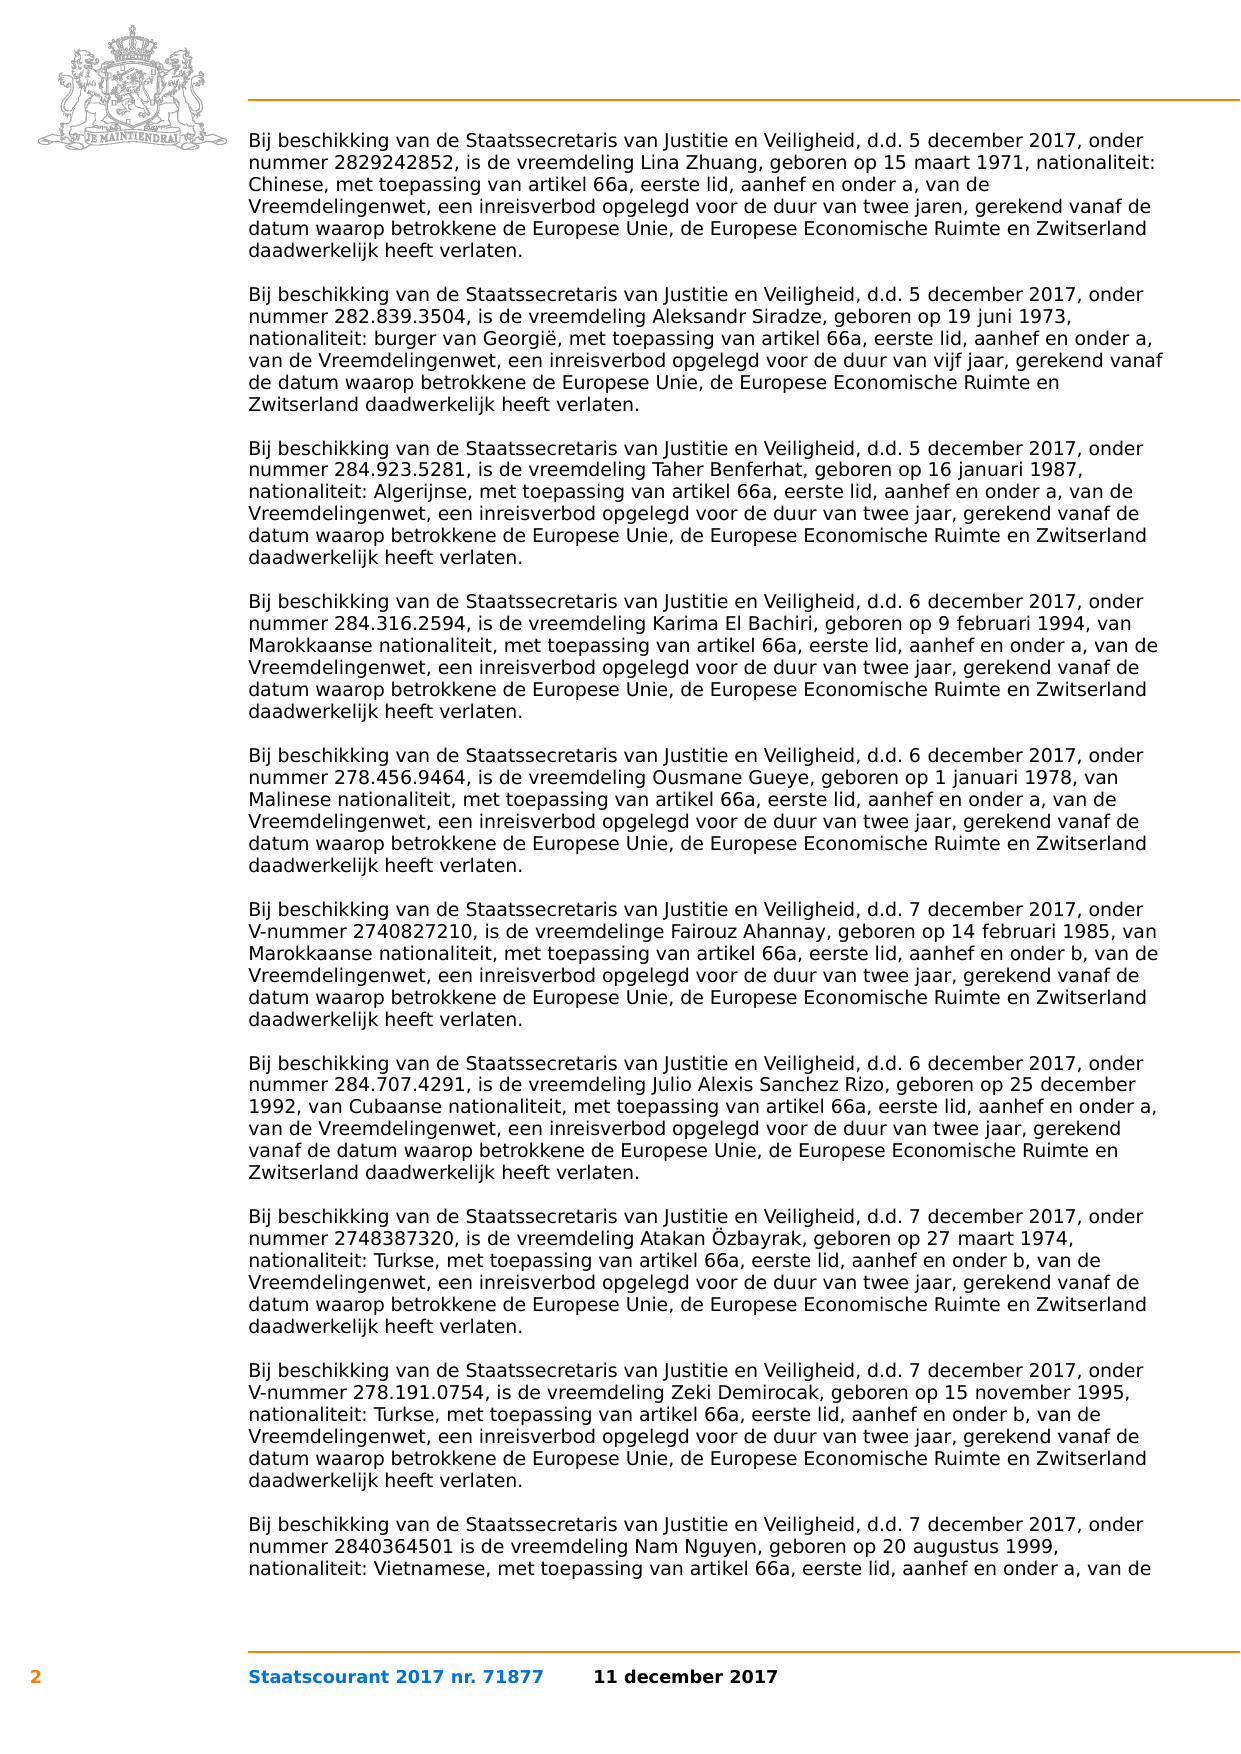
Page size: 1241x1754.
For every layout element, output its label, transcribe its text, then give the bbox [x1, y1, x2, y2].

text Bij beschikking van de Staatssecretaris van Justitie en Veiligheid, d.d. 7 december 2017, onder nummer 2840364501 is de vreemdeling Nam Nguyen, geboren op 20 augustus 1999, nationaliteit: Vietnamese, met toepassing van artikel 66a, eerste lid, aanhef en onder a, van de [248, 1514, 1163, 1579]
text Bij beschikking van de Staatssecretaris van Justitie en Veiligheid, d.d. 7 december 2017, onder V-nummer 278.191.0754, is de vreemdeling Zeki Demirocak, geboren op 15 november 1995, nationaliteit: Turkse, met toepassing van artikel 66a, eerste lid, aanhef en onder b, van de Vreemdelingenwet, een inreisverbod opgelegd voor de duur van twee jaar, gerekend vanaf de datum waarop betrokkene de Europese Unie, de Europese Economische Ruimte en Zwitserland daadwerkelijk heeft verlaten. [248, 1360, 1163, 1492]
text Bij beschikking van de Staatssecretaris van Justitie en Veiligheid, d.d. 6 december 2017, onder nummer 278.456.9464, is de vreemdeling Ousmane Gueye, geboren op 1 januari 1978, van Malinese nationaliteit, met toepassing van artikel 66a, eerste lid, aanhef en onder a, van de Vreemdelingenwet, een inreisverbod opgelegd voor de duur van twee jaar, gerekend vanaf de datum waarop betrokkene de Europese Unie, de Europese Economische Ruimte en Zwitserland daadwerkelijk heeft verlaten. [248, 745, 1163, 877]
text Bij beschikking van de Staatssecretaris van Justitie en Veiligheid, d.d. 6 december 2017, onder nummer 284.707.4291, is de vreemdeling Julio Alexis Sanchez Rizo, geboren op 25 december 1992, van Cubaanse nationaliteit, met toepassing van artikel 66a, eerste lid, aanhef en onder a, van de Vreemdelingenwet, een inreisverbod opgelegd voor de duur van twee jaar, gerekend vanaf de datum waarop betrokkene de Europese Unie, de Europese Economische Ruimte en Zwitserland daadwerkelijk heeft verlaten. [248, 1052, 1163, 1184]
text Bij beschikking van de Staatssecretaris van Justitie en Veiligheid, d.d. 5 december 2017, onder nummer 282.839.3504, is de vreemdeling Aleksandr Siradze, geboren op 19 juni 1973, nationaliteit: burger van Georgië, met toepassing van artikel 66a, eerste lid, aanhef en onder a, van de Vreemdelingenwet, een inreisverbod opgelegd voor de duur van vijf jaar, gerekend vanaf de datum waarop betrokkene de Europese Unie, de Europese Economische Ruimte en Zwitserland daadwerkelijk heeft verlaten. [248, 284, 1163, 416]
picture [38, 25, 227, 150]
text Bij beschikking van de Staatssecretaris van Justitie en Veiligheid, d.d. 7 december 2017, onder V-nummer 2740827210, is de vreemdelinge Fairouz Ahannay, geboren op 14 februari 1985, van Marokkaanse nationaliteit, met toepassing van artikel 66a, eerste lid, aanhef en onder b, van de Vreemdelingenwet, een inreisverbod opgelegd voor de duur van twee jaar, gerekend vanaf de datum waarop betrokkene de Europese Unie, de Europese Economische Ruimte en Zwitserland daadwerkelijk heeft verlaten. [248, 899, 1163, 1031]
text Bij beschikking van de Staatssecretaris van Justitie en Veiligheid, d.d. 5 december 2017, onder nummer 284.923.5281, is de vreemdeling Taher Benferhat, geboren op 16 januari 1987, nationaliteit: Algerijnse, met toepassing van artikel 66a, eerste lid, aanhef en onder a, van de Vreemdelingenwet, een inreisverbod opgelegd voor de duur van twee jaar, gerekend vanaf de datum waarop betrokkene de Europese Unie, de Europese Economische Ruimte en Zwitserland daadwerkelijk heeft verlaten. [248, 437, 1163, 569]
text Bij beschikking van de Staatssecretaris van Justitie en Veiligheid, d.d. 5 december 2017, onder nummer 2829242852, is de vreemdeling Lina Zhuang, geboren op 15 maart 1971, nationaliteit: Chinese, met toepassing van artikel 66a, eerste lid, aanhef en onder a, van de Vreemdelingenwet, een inreisverbod opgelegd voor de duur van twee jaren, gerekend vanaf de datum waarop betrokkene de Europese Unie, de Europese Economische Ruimte en Zwitserland daadwerkelijk heeft verlaten. [248, 130, 1163, 262]
text Bij beschikking van de Staatssecretaris van Justitie en Veiligheid, d.d. 7 december 2017, onder nummer 2748387320, is de vreemdeling Atakan Özbayrak, geboren op 27 maart 1974, nationaliteit: Turkse, met toepassing van artikel 66a, eerste lid, aanhef en onder b, van de Vreemdelingenwet, een inreisverbod opgelegd voor de duur van twee jaar, gerekend vanaf de datum waarop betrokkene de Europese Unie, de Europese Economische Ruimte en Zwitserland daadwerkelijk heeft verlaten. [248, 1206, 1163, 1338]
text Bij beschikking van de Staatssecretaris van Justitie en Veiligheid, d.d. 6 december 2017, onder nummer 284.316.2594, is de vreemdeling Karima El Bachiri, geboren op 9 februari 1994, van Marokkaanse nationaliteit, met toepassing van artikel 66a, eerste lid, aanhef en onder a, van de Vreemdelingenwet, een inreisverbod opgelegd voor de duur van twee jaar, gerekend vanaf de datum waarop betrokkene de Europese Unie, de Europese Economische Ruimte en Zwitserland daadwerkelijk heeft verlaten. [248, 591, 1163, 723]
